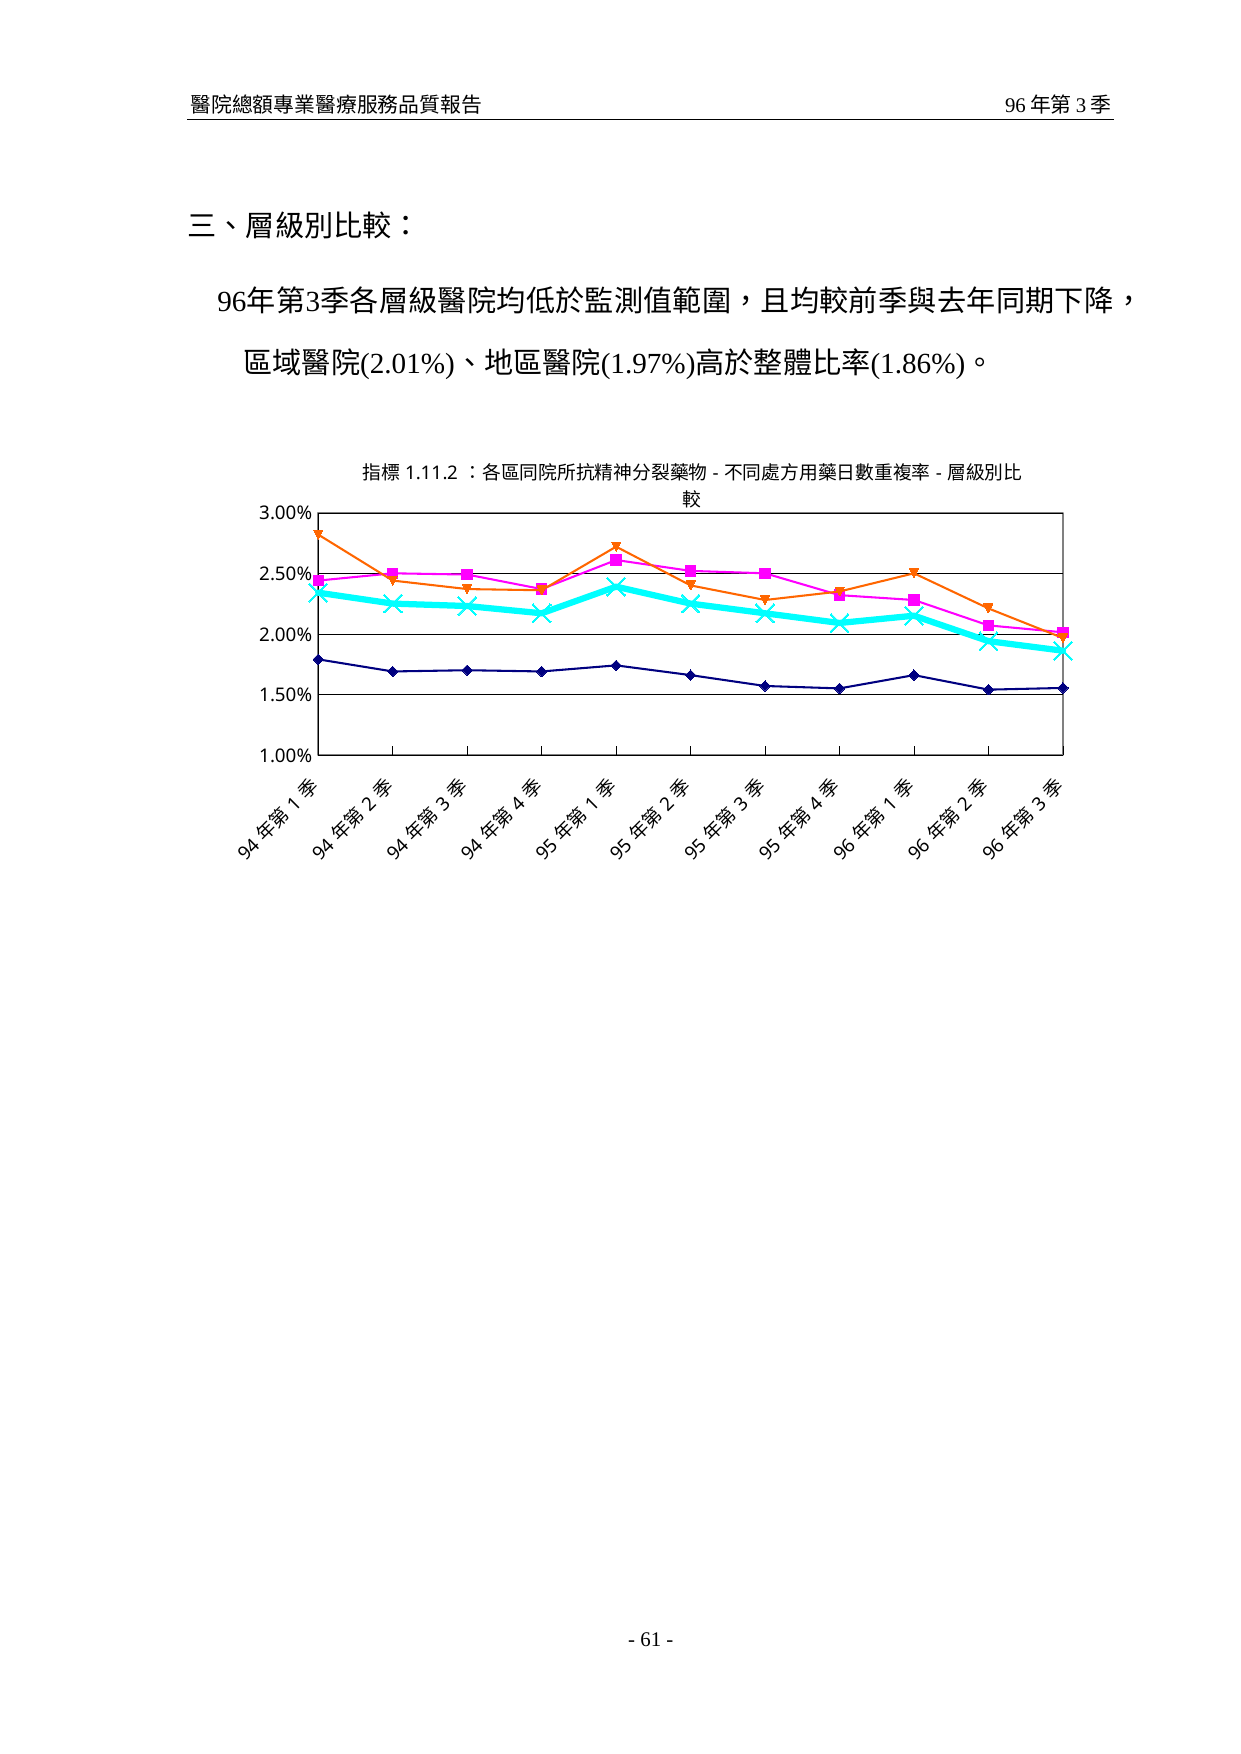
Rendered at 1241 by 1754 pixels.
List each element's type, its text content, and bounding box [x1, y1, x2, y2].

text 96年第3季各層級醫院均低於監測值範圍，且均較前季與去年同期下降，區域醫院(2.01%)、地區醫院(1.97%)高於整體比率(1.86%)。 [187, 257, 1114, 382]
text 三、層級別比較： [187, 182, 1114, 244]
